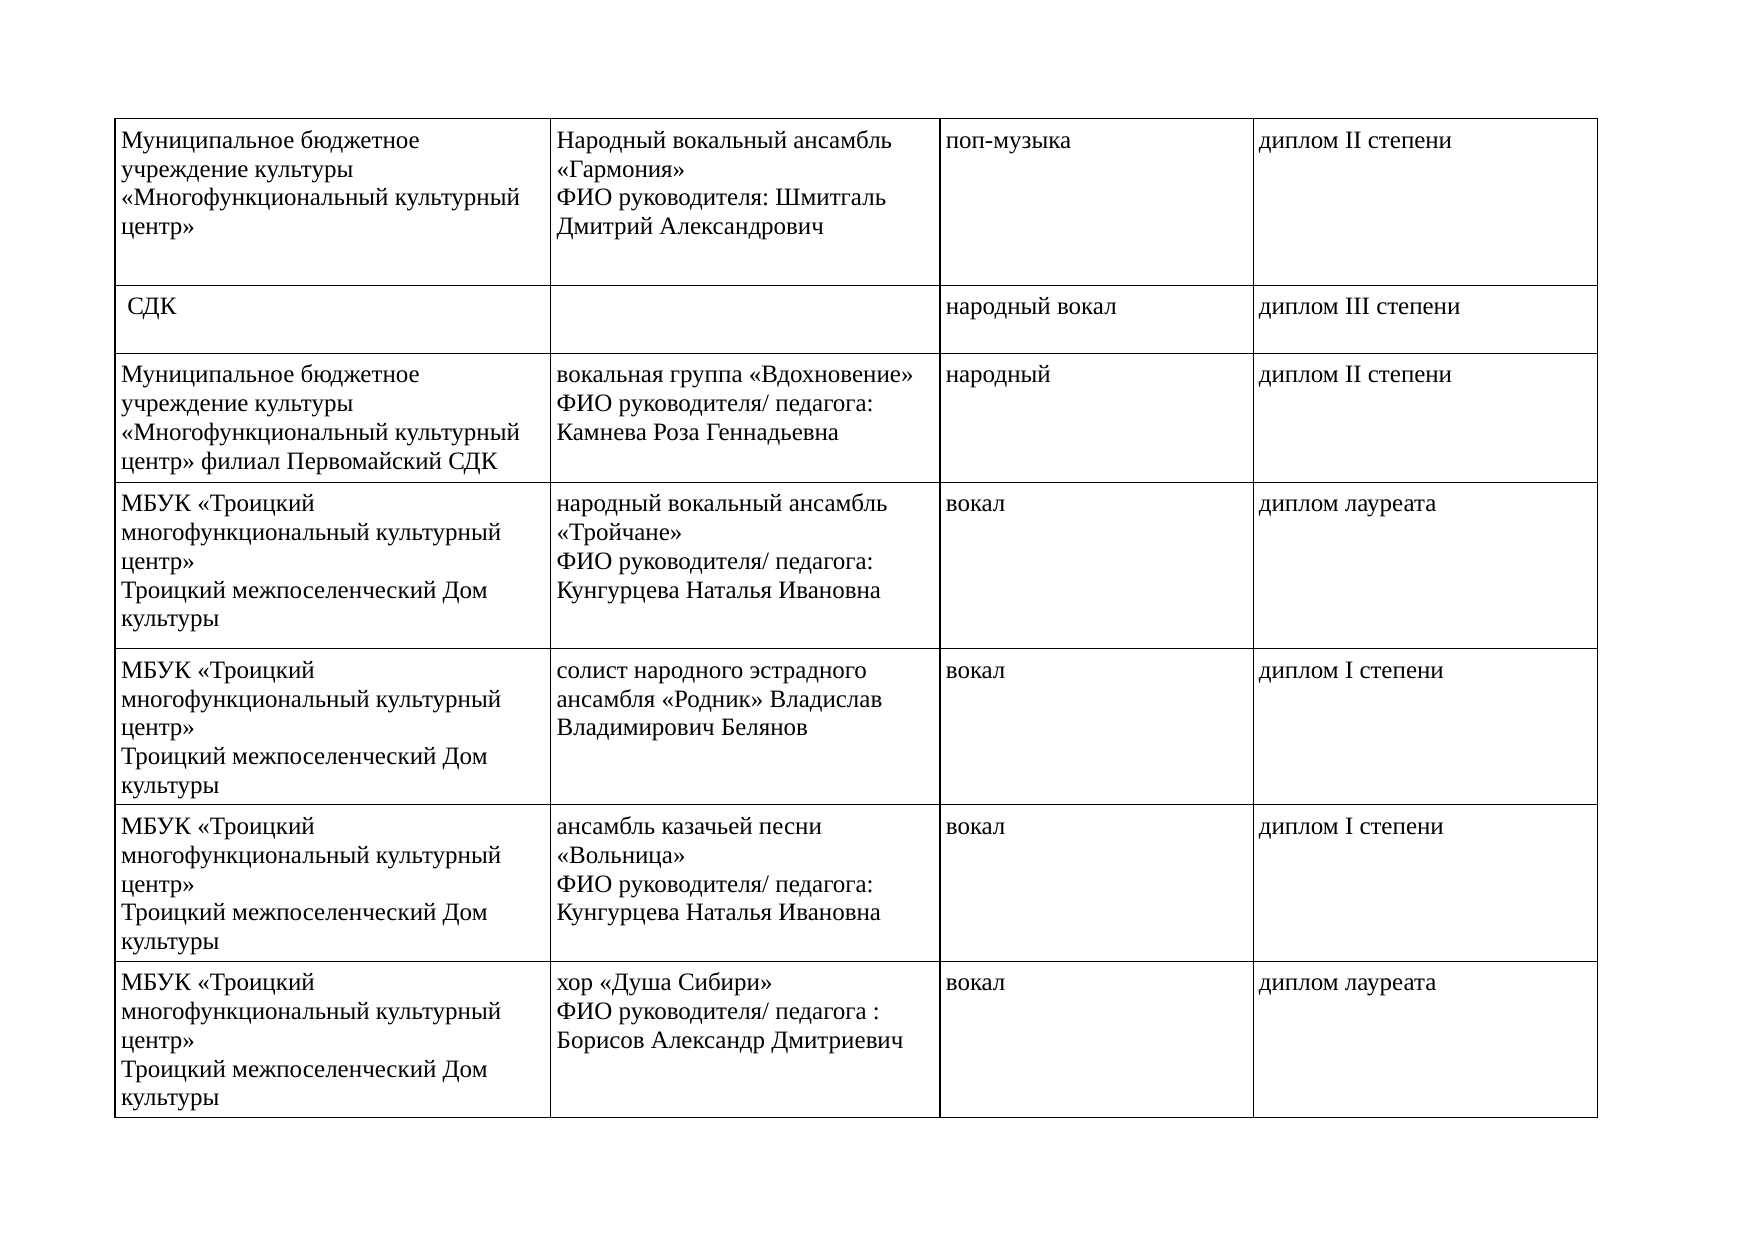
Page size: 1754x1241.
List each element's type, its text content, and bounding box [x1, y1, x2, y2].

table_cell вокал [941, 649, 1253, 804]
table_cell народный вокальный ансамбль «Тройчане» ФИО руководителя/ педагога: Кунгурцева Наталья Ивановна [551, 483, 939, 648]
table_cell вокальная группа «Вдохновение» ФИО руководителя/ педагога: Камнева Роза Геннадьевна [551, 354, 939, 482]
table_cell вокал [941, 483, 1253, 648]
table_cell поп-музыка [941, 119, 1253, 284]
table_cell народный [941, 354, 1253, 482]
table_cell вокал [941, 962, 1253, 1117]
table_cell вокал [941, 805, 1253, 961]
table_cell МБУК «Троицкий многофункциональный культурный центр» Троицкий межпоселенческий Дом культуры [116, 483, 550, 648]
table_cell диплом I степени [1254, 649, 1597, 804]
table_cell Народный вокальный ансамбль «Гармония» ФИО руководителя: Шмитгаль Дмитрий Александрович [551, 119, 939, 284]
table_cell [551, 286, 939, 353]
table_cell Муниципальное бюджетное учреждение культуры «Многофункциональный культурный центр» филиал Первомайский СДК [116, 354, 550, 482]
table_cell диплом лауреата [1254, 962, 1597, 1117]
table_cell ансамбль казачьей песни «Вольница» ФИО руководителя/ педагога: Кунгурцева Наталья Ивановна [551, 805, 939, 961]
table_cell диплом лауреата [1254, 483, 1597, 648]
table_cell МБУК «Троицкий многофункциональный культурный центр» Троицкий межпоселенческий Дом культуры [116, 805, 550, 961]
table_cell диплом II степени [1254, 354, 1597, 482]
table_cell солист народного эстрадного ансамбля «Родник» Владислав Владимирович Белянов [551, 649, 939, 804]
table_cell диплом III степени [1254, 286, 1597, 353]
table_cell МБУК «Троицкий многофункциональный культурный центр» Троицкий межпоселенческий Дом культуры [116, 962, 550, 1117]
table_cell Муниципальное бюджетное учреждение культуры «Многофункциональный культурный центр» [116, 119, 550, 284]
table_cell СДК [116, 286, 550, 353]
table_cell народный вокал [941, 286, 1253, 353]
table_cell хор «Душа Сибири» ФИО руководителя/ педагога : Борисов Александр Дмитриевич [551, 962, 939, 1117]
table_cell МБУК «Троицкий многофункциональный культурный центр» Троицкий межпоселенческий Дом культуры [116, 649, 550, 804]
table_cell диплом I степени [1254, 805, 1597, 961]
table_cell диплом II степени [1254, 119, 1597, 284]
